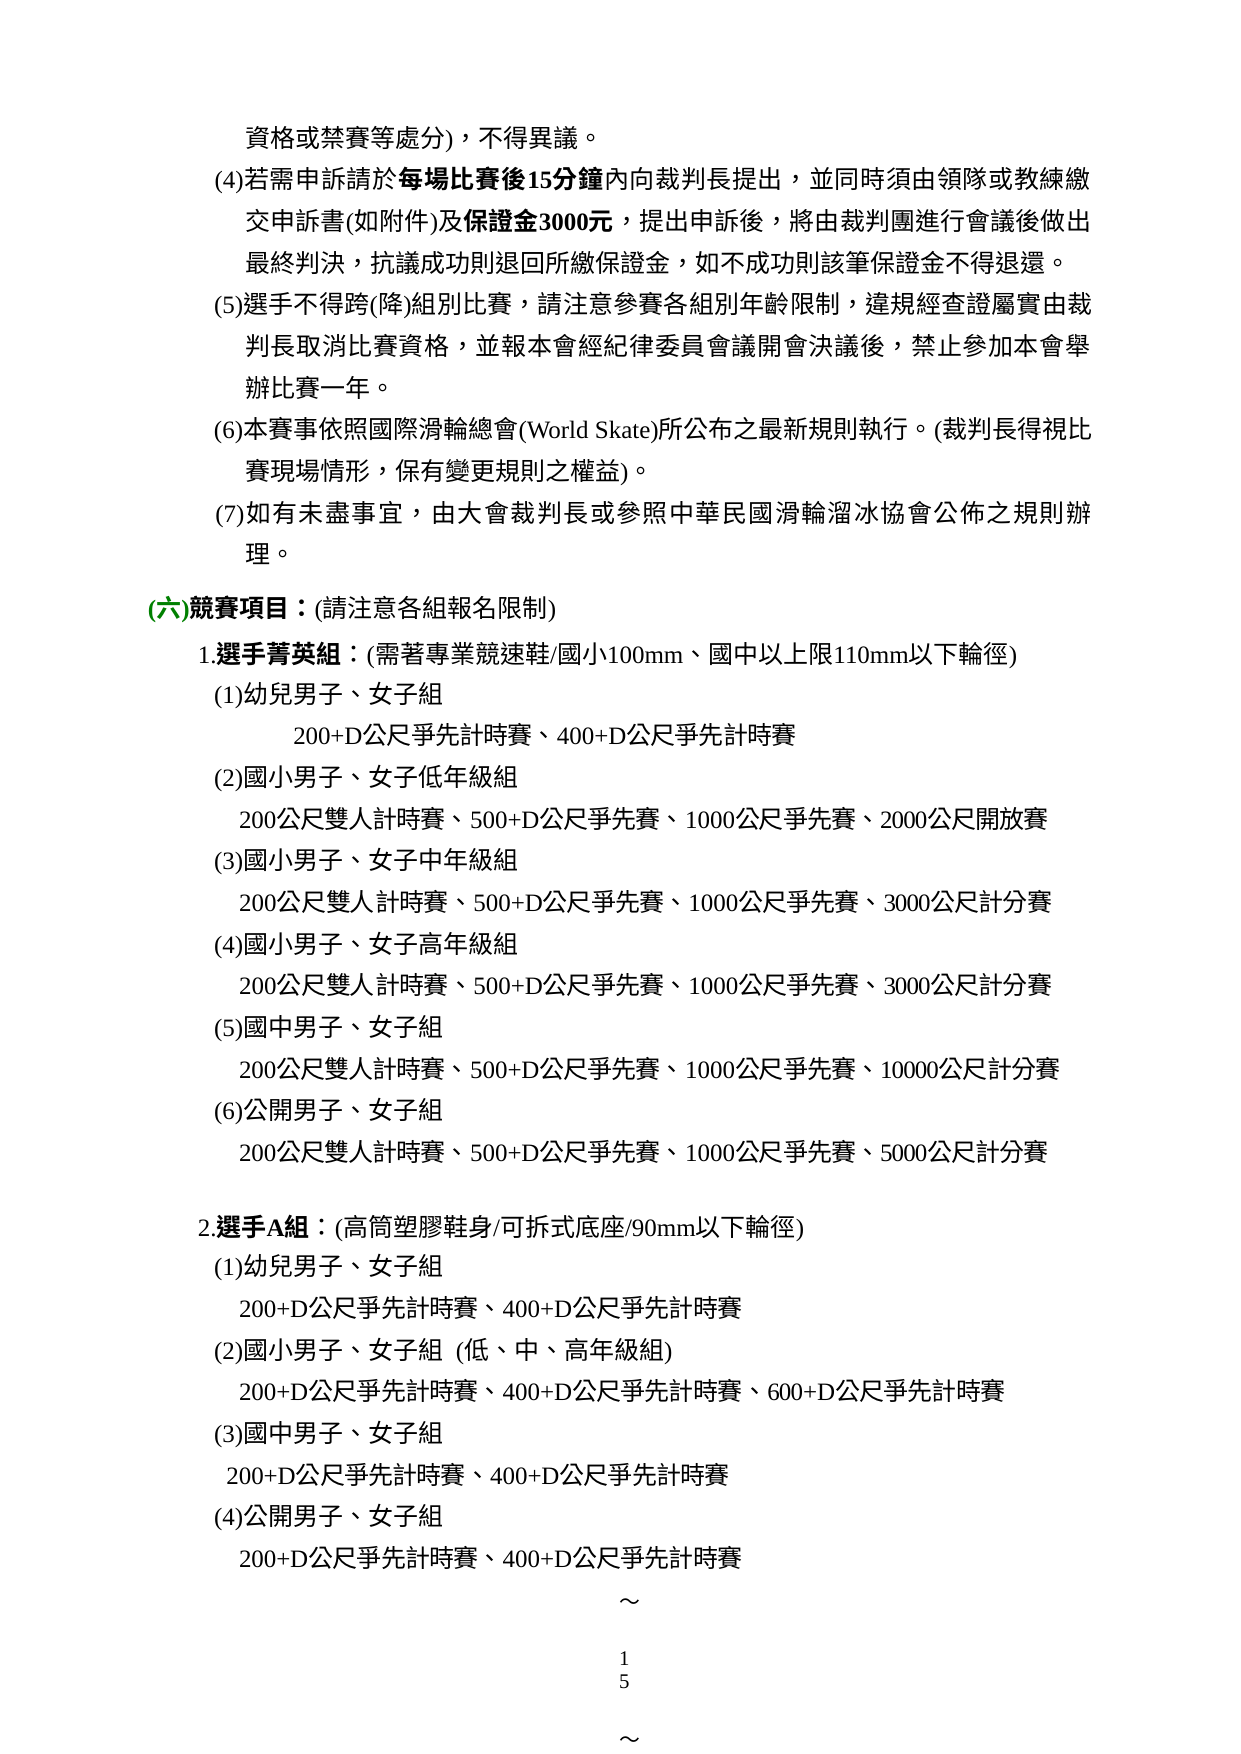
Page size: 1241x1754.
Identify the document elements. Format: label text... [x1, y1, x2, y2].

text (六)競賽項目：(請注意各組報名限制) [148, 589, 1092, 625]
text 200+D公尺爭先計時賽、400+D公尺爭先計時賽 [214, 1538, 1092, 1575]
text 200+D公尺爭先計時賽、400+D公尺爭先計時賽 [214, 1288, 1092, 1325]
text (4)公開男子、女子組 [214, 1497, 1092, 1533]
text (4)若需申訴請於每場比賽後15分鐘內向裁判長提出，並同時須由領隊或教練繳交申訴書(如附件)及保證金3000元，提出申訴後，將由裁判團進行會議後做出最終判決，抗議成功則退回所繳保證金，如不成功則該筆保證金不得退還。 [189, 160, 1092, 279]
text 200公尺雙人計時賽、500+D公尺爭先賽、1000公尺爭先賽、3000公尺計分賽 [214, 966, 1092, 1002]
text 2.選手A組：(高筒塑膠鞋身/可拆式底座/90mm以下輪徑) [148, 1207, 1092, 1243]
text (4)國小男子、女子高年級組 [214, 924, 1092, 960]
text (3)國小男子、女子中年級組 [214, 841, 1092, 877]
text (1)幼兒男子、女子組 [214, 1247, 1092, 1283]
text (5)國中男子、女子組 [214, 1007, 1092, 1044]
text 200+D公尺爭先計時賽、400+D公尺爭先計時賽、600+D公尺爭先計時賽 [214, 1372, 1092, 1408]
text (2)國小男子、女子組 (低、中、高年級組) [214, 1330, 1092, 1366]
text (6)公開男子、女子組 [214, 1091, 1092, 1127]
text (2)國小男子、女子低年級組 [214, 757, 1092, 794]
text (1)幼兒男子、女子組 [214, 674, 1092, 710]
text (5)選手不得跨(降)組別比賽，請注意參賽各組別年齡限制，違規經查證屬實由裁判長取消比賽資格，並報本會經紀律委員會議開會決議後，禁止參加本會舉辦比賽一年。 [189, 285, 1092, 404]
text 200公尺雙人計時賽、500+D公尺爭先賽、1000公尺爭先賽、10000公尺計分賽 [214, 1049, 1092, 1085]
text 200公尺雙人計時賽、500+D公尺爭先賽、1000公尺爭先賽、5000公尺計分賽 [214, 1132, 1092, 1169]
text 資格或禁賽等處分)，不得異議。 [189, 118, 1092, 154]
text (6)本賽事依照國際滑輪總會(World Skate)所公布之最新規則執行。(裁判長得視比賽現場情形，保有變更規則之權益)。 [189, 410, 1092, 488]
text 200公尺雙人計時賽、500+D公尺爭先賽、1000公尺爭先賽、3000公尺計分賽 [214, 882, 1092, 919]
text (7)如有未盡事宜，由大會裁判長或參照中華民國滑輪溜冰協會公佈之規則辦理。 [189, 493, 1092, 571]
text 200+D公尺爭先計時賽、400+D公尺爭先計時賽 [214, 1455, 1092, 1491]
text (3)國中男子、女子組 [214, 1413, 1092, 1450]
text 1.選手菁英組：(需著專業競速鞋/國小100mm、國中以上限110mm以下輪徑) [168, 634, 1092, 671]
text 200+D公尺爭先計時賽、400+D公尺爭先計時賽 [214, 716, 1092, 752]
text 200公尺雙人計時賽、500+D公尺爭先賽、1000公尺爭先賽、2000公尺開放賽 [214, 799, 1092, 835]
